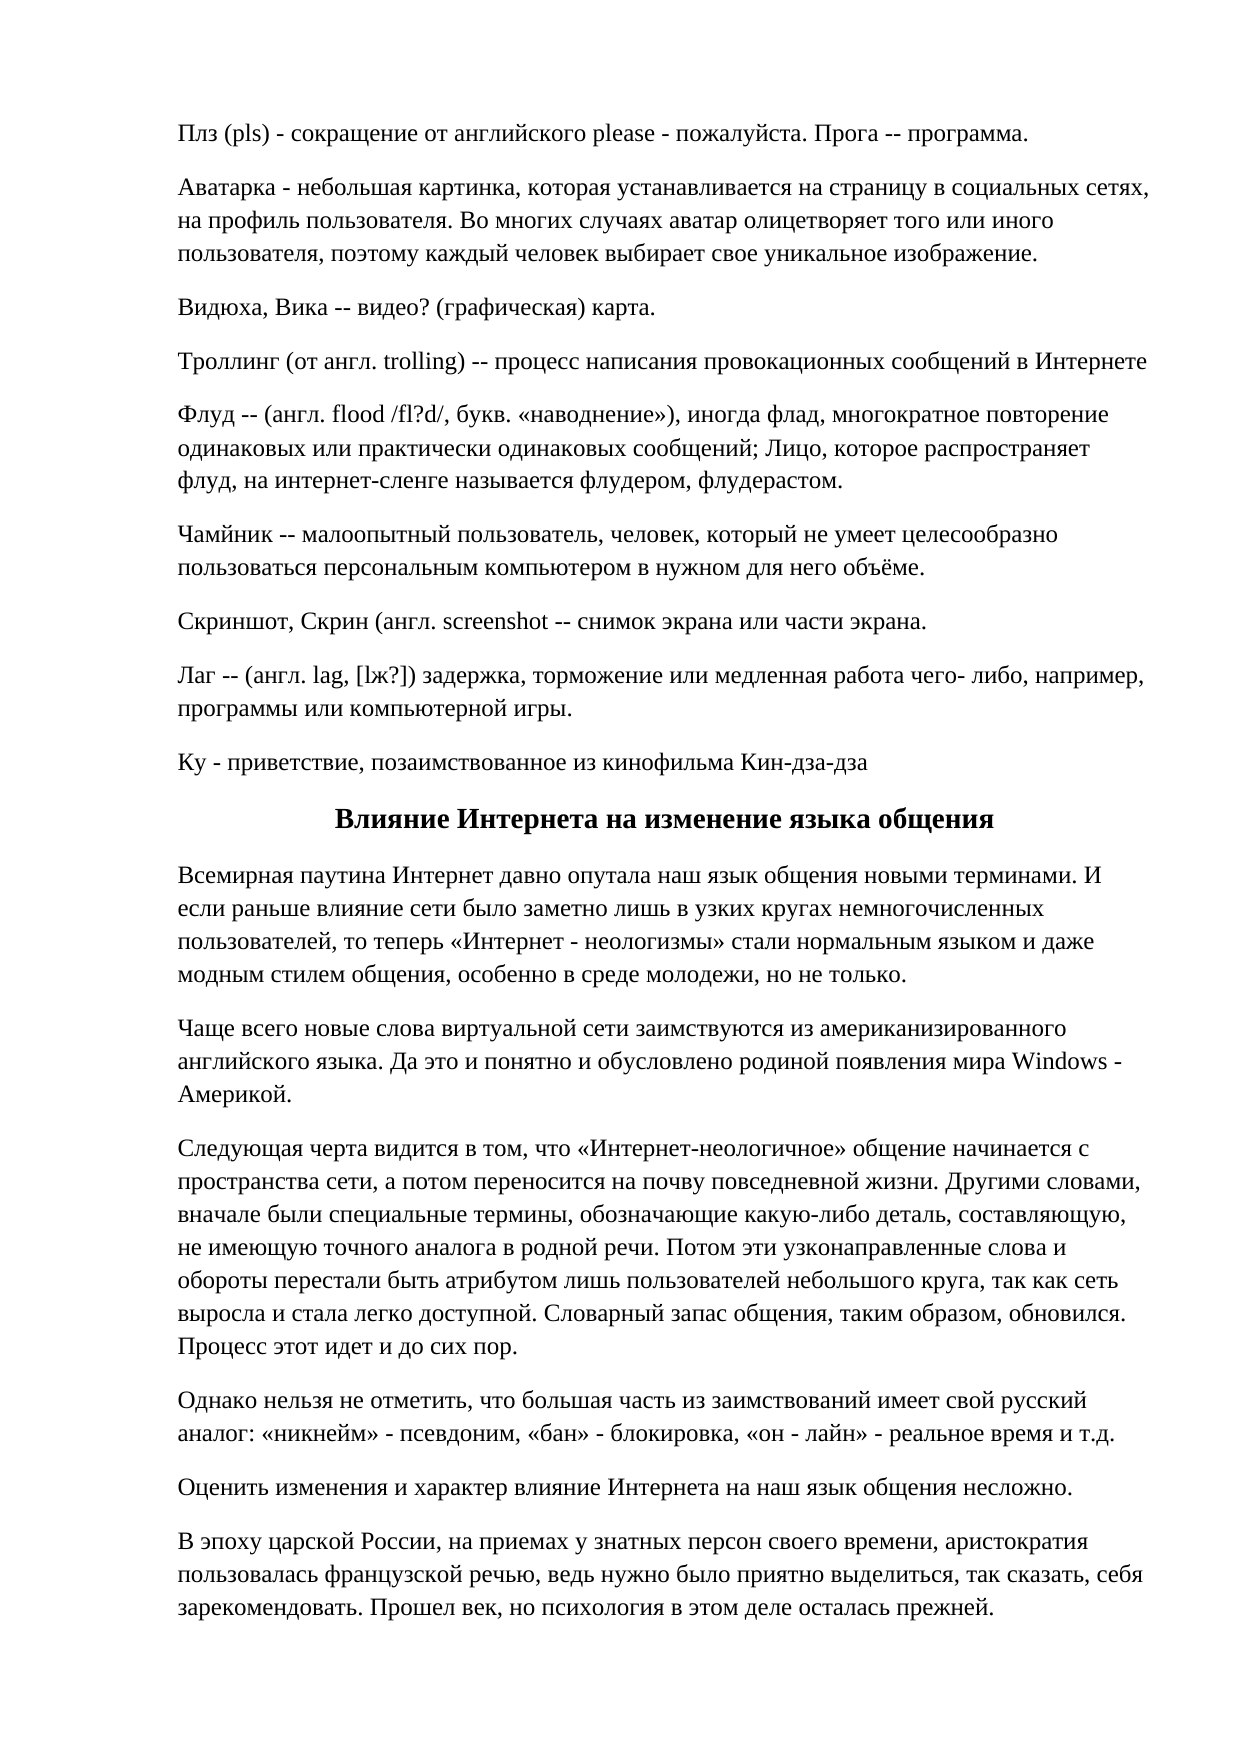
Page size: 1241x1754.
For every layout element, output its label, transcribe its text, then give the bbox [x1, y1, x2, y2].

text Чамйник -- малоопытный пользователь, человек, который не умеет целесообразно пользоваться персональным компьютером в нужном для него объёме. [177, 519, 1152, 581]
text Чаще всего новые слова виртуальной сети заимствуются из американизированного английского языка. Да это и понятно и обусловлено родиной появления мира Windows - Америкой. [177, 1013, 1152, 1108]
text Аватарка - небольшая картинка, которая устанавливается на страницу в социальных сетях, на профиль пользователя. Во многих случаях аватар олицетворяет того или иного пользователя, поэтому каждый человек выбирает свое уникальное изображение. [177, 172, 1152, 267]
text Плз (pls) - сокращение от английского please - пожалуйста. Прога -- программа. [177, 118, 1152, 147]
text Троллинг (от англ. trolling) -- процесс написания провокационных сообщений в Интернете [177, 346, 1152, 374]
text Флуд -- (англ. flооd /fl?d/, букв. «наводнение»), иногда флад, многократное повторение одинаковых или практически одинаковых сообщений; Лицо, которое распространяет флуд, на интернет-сленге называется флудером, флудерастом. [177, 399, 1152, 494]
text Следующая черта видится в том, что «Интернет-неологичное» общение начинается с пространства сети, а потом переносится на почву повседневной жизни. Другими словами, вначале были специальные термины, обозначающие какую-либо деталь, составляющую, не имеющую точного аналога в родной речи. Потом эти узконаправленные слова и обороты перестали быть атрибутом лишь пользователей небольшого круга, так как сеть выросла и стала легко доступной. Словарный запас общения, таким образом, обновился. Процесс этот идет и до сих пор. [177, 1133, 1152, 1360]
text Лаг -- (англ. lag, [lж?]) задержка, торможение или медленная работа чего- либо, например, программы или компьютерной игры. [177, 660, 1152, 722]
text Скриншот, Скрин (англ. screenshot -- снимок экрана или части экрана. [177, 606, 1152, 635]
text В эпоху царской России, на приемах у знатных персон своего времени, аристократия пользовалась французской речью, ведь нужно было приятно выделиться, так сказать, себя зарекомендовать. Прошел век, но психология в этом деле осталась прежней. [177, 1526, 1152, 1621]
text Ку - приветствие, позаимствованное из кинофильма Кин-дза-дза [177, 747, 1152, 776]
text Однако нельзя не отметить, что большая часть из заимствований имеет свой русский аналог: «никнейм» - псевдоним, «бан» - блокировка, «он - лайн» - реальное время и т.д. [177, 1385, 1152, 1447]
text Всемирная паутина Интернет давно опутала наш язык общения новыми терминами. И если раньше влияние сети было заметно лишь в узких кругах немногочисленных пользователей, то теперь «Интернет - неологизмы» стали нормальным языком и даже модным стилем общения, особенно в среде молодежи, но не только. [177, 860, 1152, 988]
text Влияние Интернета на изменение языка общения [177, 801, 1152, 834]
text Видюха, Вика -- видео? (графическая) карта. [177, 292, 1152, 321]
text Оценить изменения и характер влияние Интернета на наш язык общения несложно. [177, 1472, 1152, 1501]
